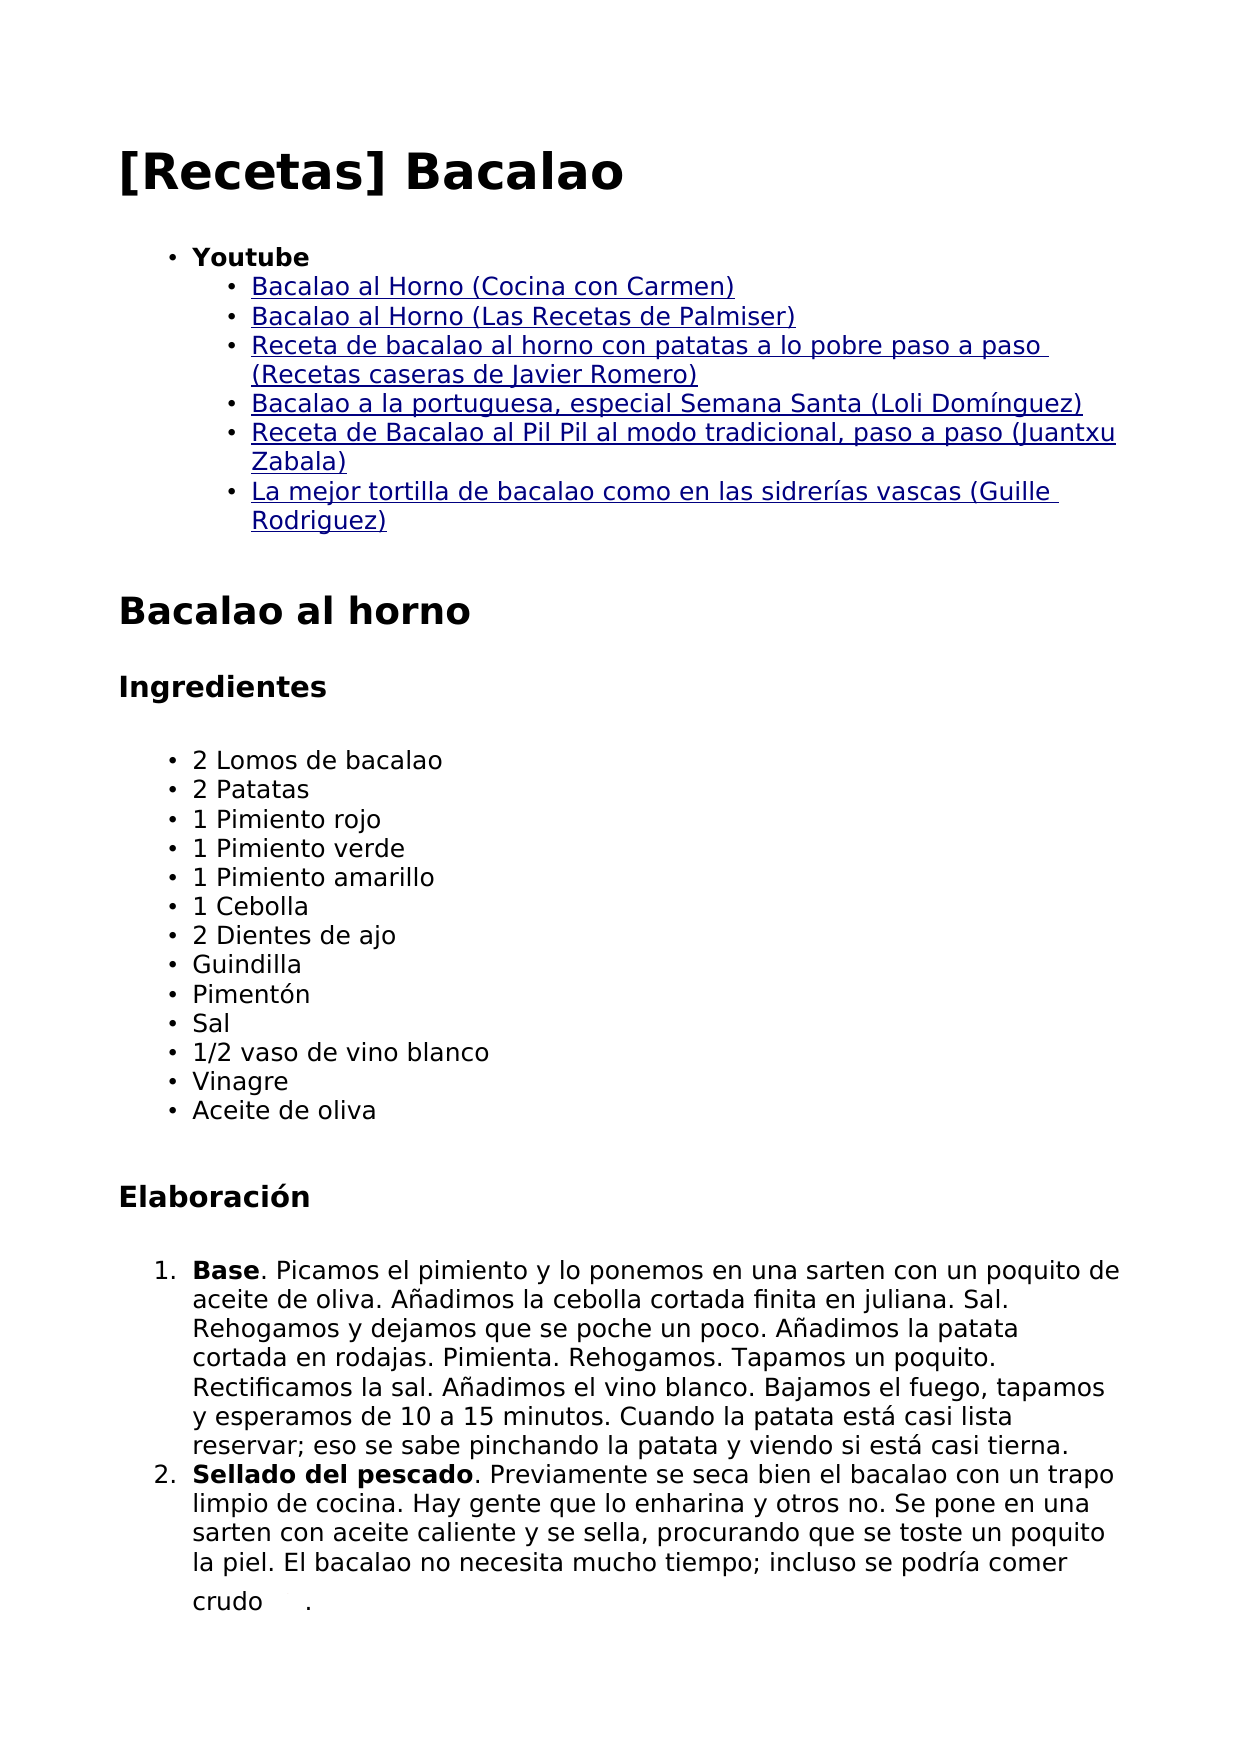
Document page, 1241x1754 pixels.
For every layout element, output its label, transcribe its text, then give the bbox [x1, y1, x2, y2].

list Sellado del pescado. Previamente se seca bien el bacalao con un trapo limpio de cocina. Hay gente que lo enharina y otros no. Se pone en una sarten con aceite caliente y se sella, procurando que se toste un poquito la piel. El bacalao no necesita mucho tiempo; incluso se podría comer crudo . [177, 1460, 1122, 1616]
list La mejor tortilla de bacalao como en las sidrerías vascas (Guille Rodriguez) [236, 477, 1122, 535]
list 1 Cebolla [177, 892, 1122, 922]
list Bacalao al Horno (Cocina con Carmen) [236, 272, 1122, 302]
list Vinagre [177, 1067, 1122, 1097]
subtitle Bacalao al horno [118, 589, 1122, 633]
list Youtube [177, 243, 1122, 272]
subtitle [Recetas] Bacalao [118, 143, 1122, 201]
list 1/2 vaso de vino blanco [177, 1038, 1122, 1067]
list 2 Dientes de ajo [177, 922, 1122, 951]
list Guindilla [177, 951, 1122, 980]
list Bacalao al Horno (Las Recetas de Palmiser) [236, 302, 1122, 331]
subtitle Ingredientes [118, 671, 1122, 704]
list 1 Pimiento rojo [177, 805, 1122, 834]
list Receta de Bacalao al Pil Pil al modo tradicional, paso a paso (Juantxu Zabala) [236, 418, 1122, 477]
list Aceite de oliva [177, 1097, 1122, 1126]
list Receta de bacalao al horno con patatas a lo pobre paso a paso (Recetas caseras de Javier Romero) [236, 331, 1122, 389]
subtitle Elaboración [118, 1180, 1122, 1214]
list 1 Pimiento amarillo [177, 863, 1122, 892]
list 1 Pimiento verde [177, 834, 1122, 863]
list Bacalao a la portuguesa, especial Semana Santa (Loli Domínguez) [236, 389, 1122, 418]
list Pimentón [177, 980, 1122, 1009]
list Sal [177, 1009, 1122, 1038]
list 2 Lomos de bacalao [177, 747, 1122, 776]
list 2 Patatas [177, 776, 1122, 805]
list Base. Picamos el pimiento y lo ponemos en una sarten con un poquito de aceite de oliva. Añadimos la cebolla cortada finita en juliana. Sal. Rehogamos y dejamos que se poche un poco. Añadimos la patata cortada en rodajas. Pimienta. Rehogamos. Tapamos un poquito. Rectificamos la sal. Añadimos el vino blanco. Bajamos el fuego, tapamos y esperamos de 10 a 15 minutos. Cuando la patata está casi lista reservar; eso se sabe pinchando la patata y viendo si está casi tierna. [177, 1256, 1122, 1460]
